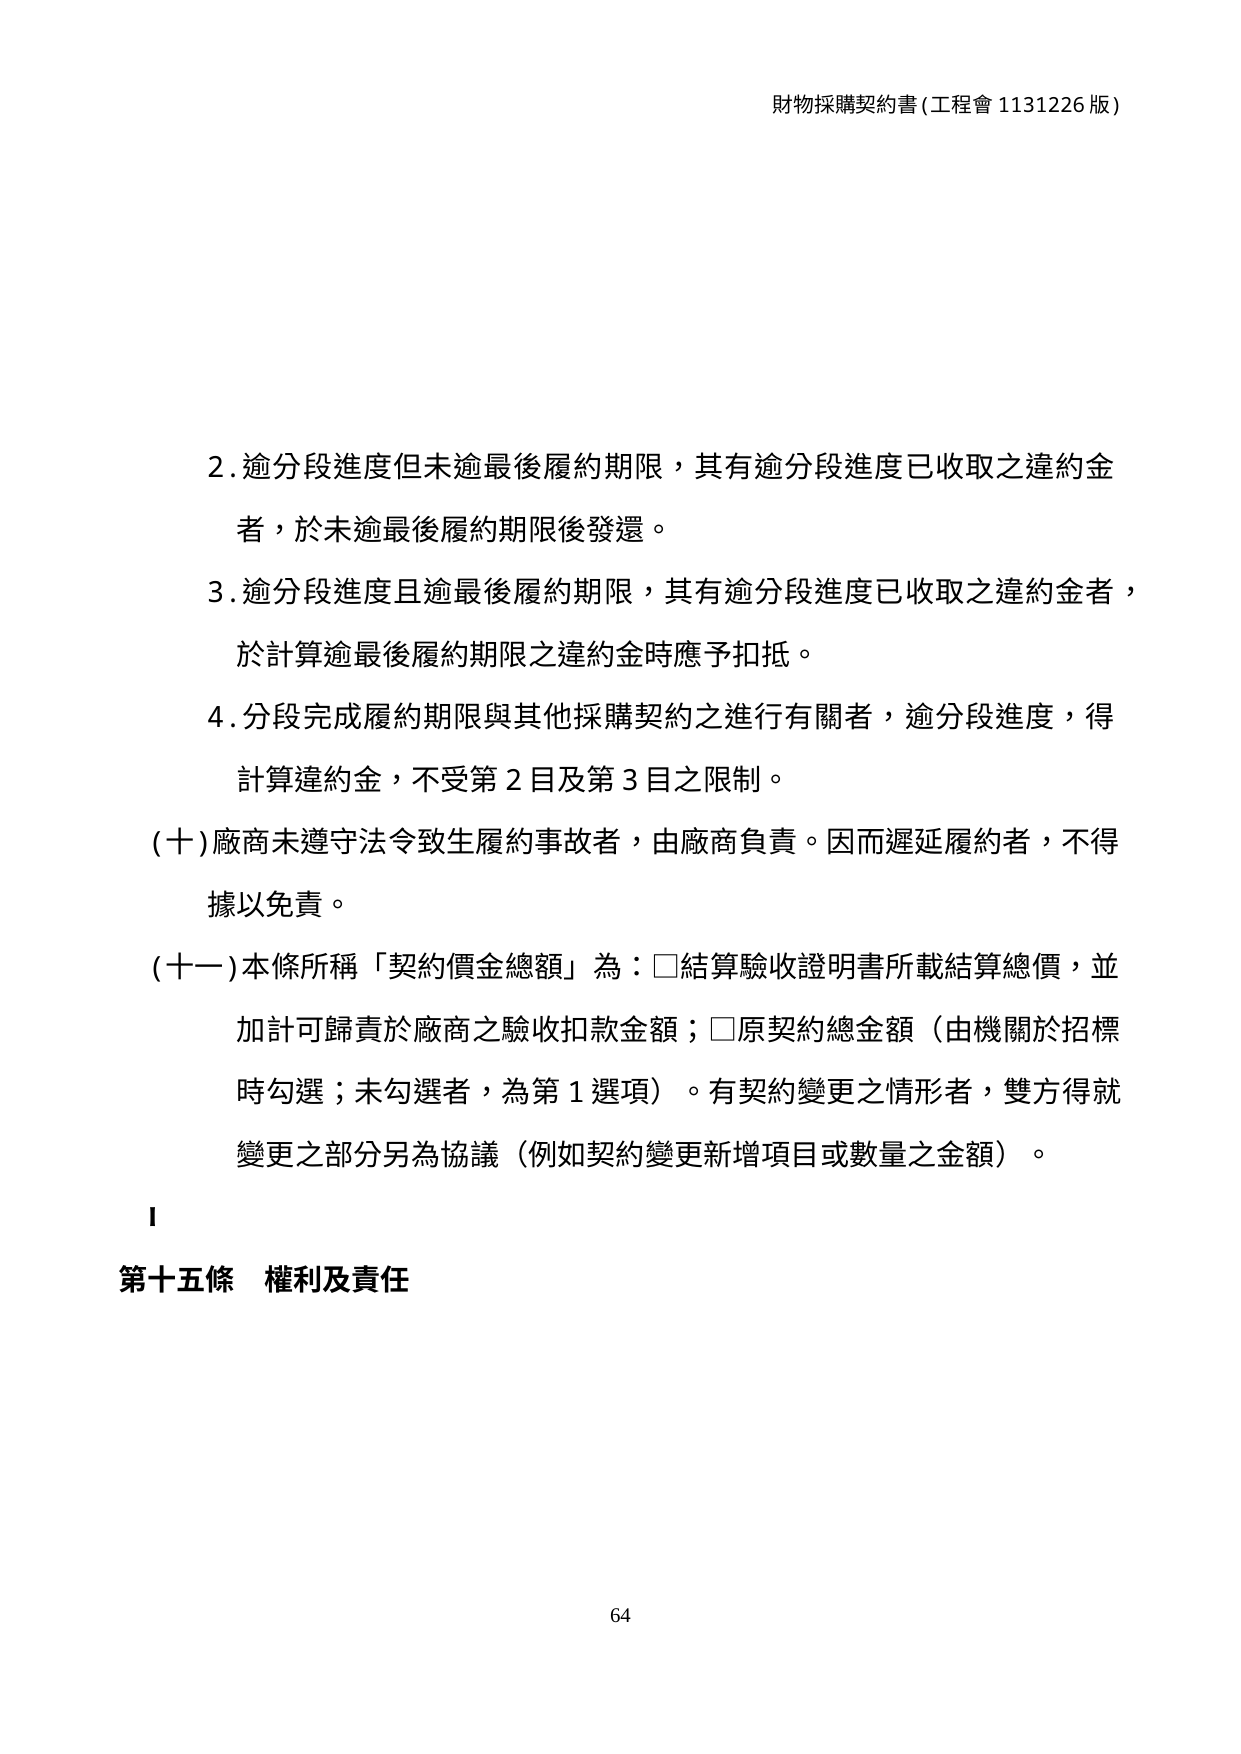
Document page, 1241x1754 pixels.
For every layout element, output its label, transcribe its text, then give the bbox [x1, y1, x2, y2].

text (十一)本條所稱「契約價金總額」為：□結算驗收證明書所載結算總價，並加計可歸責於廠商之驗收扣款金額；□原契約總金額（由機關於招標時勾選；未勾選者，為第1選項）。有契約變更之情形者，雙方得就變更之部分另為協議（例如契約變更新增項目或數量之金額）。 [148, 923, 1122, 1173]
text  [148, 1173, 1122, 1236]
text 3.逾分段進度且逾最後履約期限，其有逾分段進度已收取之違約金者，於計算逾最後履約期限之違約金時應予扣抵。 [207, 548, 1116, 673]
text 第十五條 權利及責任 [118, 1236, 1122, 1298]
text (十)廠商未遵守法令致生履約事故者，由廠商負責。因而遲延履約者，不得據以免責。 [148, 798, 1122, 923]
text 4.分段完成履約期限與其他採購契約之進行有關者，逾分段進度，得計算違約金，不受第2目及第3目之限制。 [207, 673, 1116, 798]
text 2.逾分段進度但未逾最後履約期限，其有逾分段進度已收取之違約金者，於未逾最後履約期限後發還。 [207, 423, 1116, 548]
